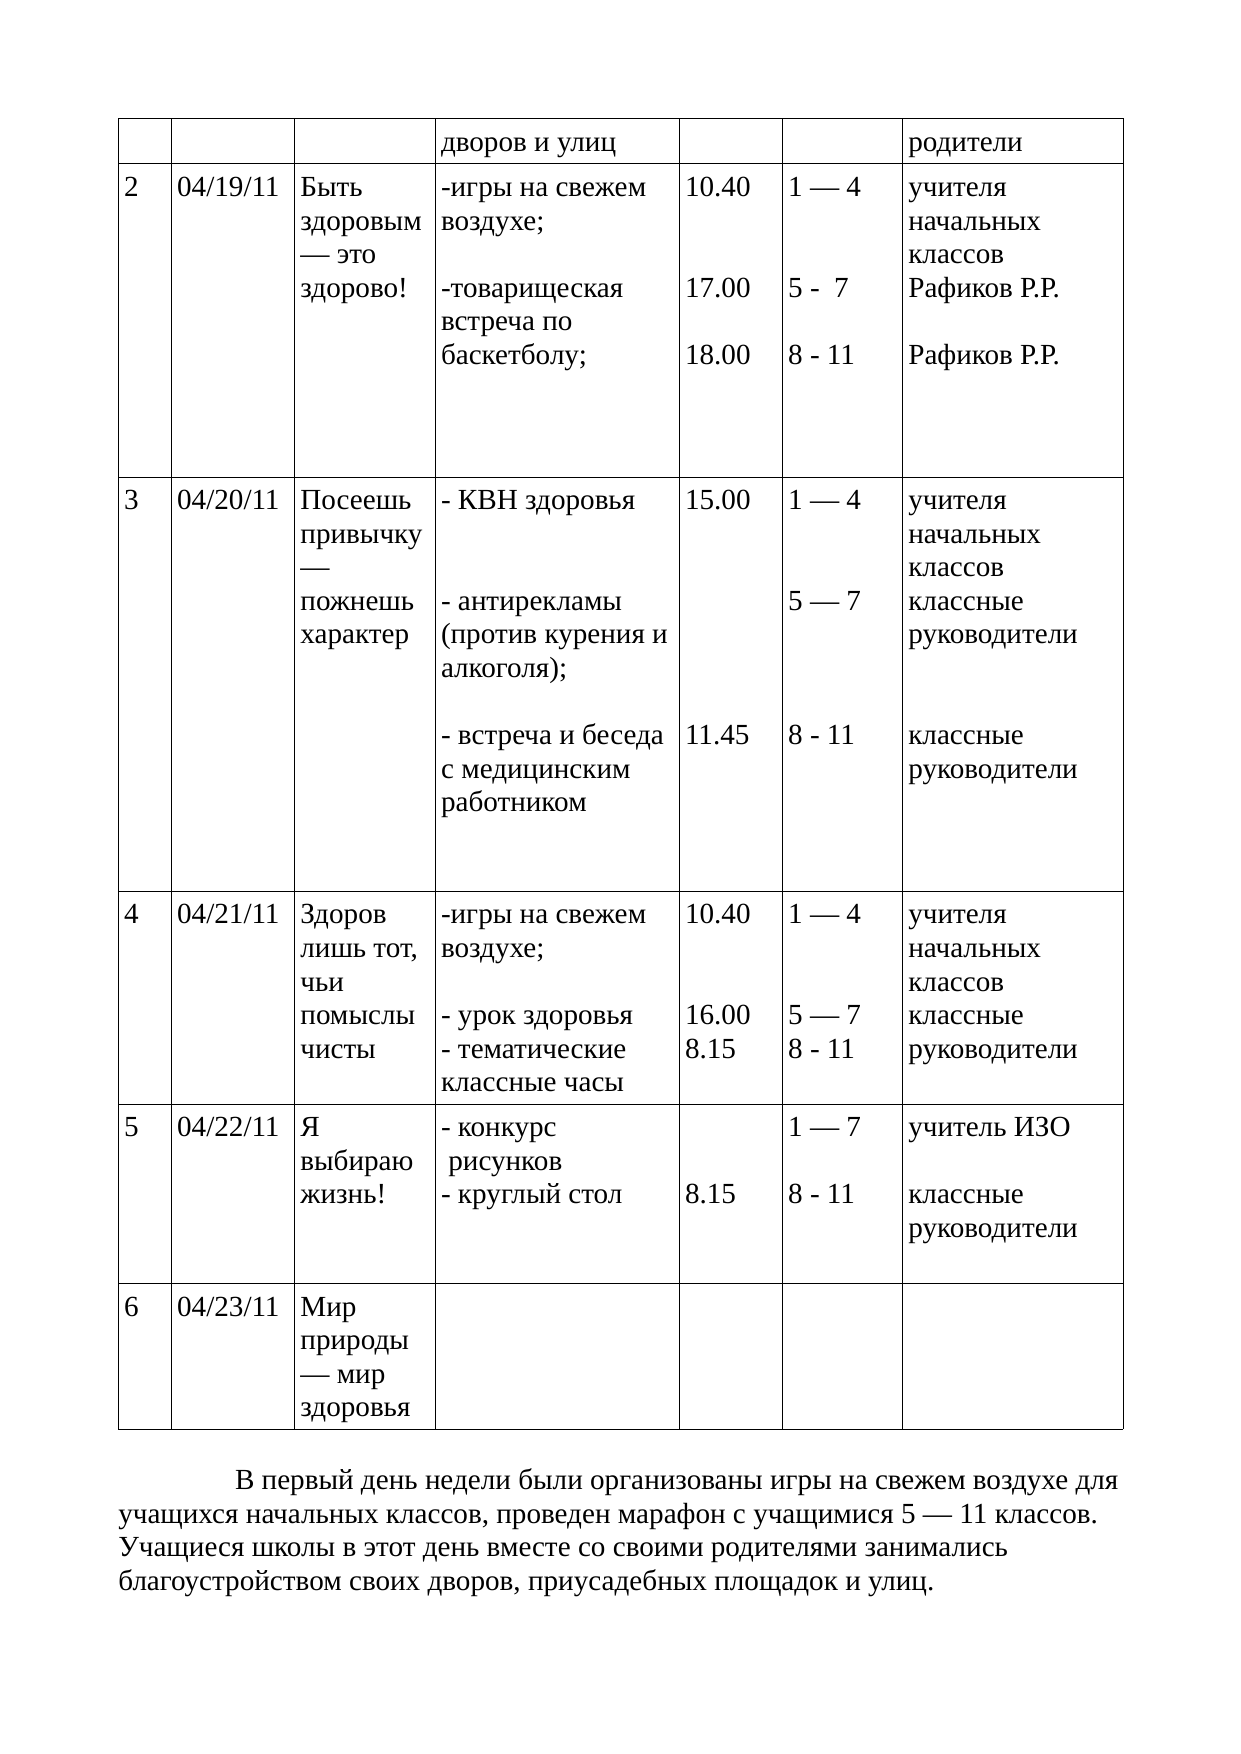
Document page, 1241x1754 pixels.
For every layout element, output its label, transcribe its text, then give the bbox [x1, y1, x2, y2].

table_cell [119, 119, 171, 163]
table_cell 1 — 4 5 — 7 8 - 11 [783, 892, 902, 1103]
table_cell [680, 1284, 782, 1428]
table_cell [436, 1284, 679, 1428]
table_cell учителя начальных классов классные руководители [903, 892, 1123, 1103]
table_cell 2 [119, 164, 171, 477]
table_cell [680, 119, 782, 163]
table_cell дворов и улиц [436, 119, 679, 163]
table_cell родители [903, 119, 1123, 163]
table_cell Быть здоровым — это здорово! [295, 164, 435, 477]
table_cell 3 [119, 478, 171, 891]
table_cell 18.04.11 [172, 119, 294, 163]
table_cell [295, 119, 435, 163]
table_cell Я выбираю жизнь! [295, 1105, 435, 1283]
table_cell - КВН здоровья - антирекламы (против курения и алкоголя); - встреча и беседа с медицинским работником [436, 478, 679, 891]
table_cell 1 — 4 5 - 7 8 - 11 [783, 164, 902, 477]
table_cell 10.40 16.00 8.15 [680, 892, 782, 1103]
table_cell 1 — 4 5 — 7 8 - 11 [783, 478, 902, 891]
table_cell 22.04.11 [172, 1105, 294, 1283]
table_cell 10.40 17.00 18.00 [680, 164, 782, 477]
table_cell 20.04.11 [172, 478, 294, 891]
table_cell Посеешь привычку — пожнешь характер [295, 478, 435, 891]
table_cell [903, 1284, 1123, 1428]
table_cell -игры на свежем воздухе; -товарищеская встреча по баскетболу; [436, 164, 679, 477]
table_cell 8.15 [680, 1105, 782, 1283]
table_cell учителя начальных классов Рафиков Р.Р. Рафиков Р.Р. [903, 164, 1123, 477]
table_cell 6 [119, 1284, 171, 1428]
table_cell 15.00 11.45 [680, 478, 782, 891]
table_cell -игры на свежем воздухе; - урок здоровья - тематические классные часы [436, 892, 679, 1103]
table_cell Здоров лишь тот, чьи помыслы чисты [295, 892, 435, 1103]
text В первый день недели были организованы игры на свежем воздухе для учащихся начальных классов, проведен марафон с учащимися 5 — 11 классов. Учащиеся школы в этот день вместе со своими родителями занимались благоустройством своих дворов, приусадебных площадок и улиц. [118, 1462, 1122, 1596]
table_cell [783, 119, 902, 163]
table_cell учитель ИЗО классные руководители [903, 1105, 1123, 1283]
table_cell [783, 1284, 902, 1428]
table_cell Мир природы — мир здоровья [295, 1284, 435, 1428]
table_cell 21.04.11 [172, 892, 294, 1103]
table_cell 23.04.11 [172, 1284, 294, 1428]
table_cell 19.04.11 [172, 164, 294, 477]
table_cell - конкурс рисунков - круглый стол [436, 1105, 679, 1283]
table_cell 1 — 7 8 - 11 [783, 1105, 902, 1283]
table_cell 5 [119, 1105, 171, 1283]
table_cell учителя начальных классов классные руководители классные руководители [903, 478, 1123, 891]
table_cell 4 [119, 892, 171, 1103]
